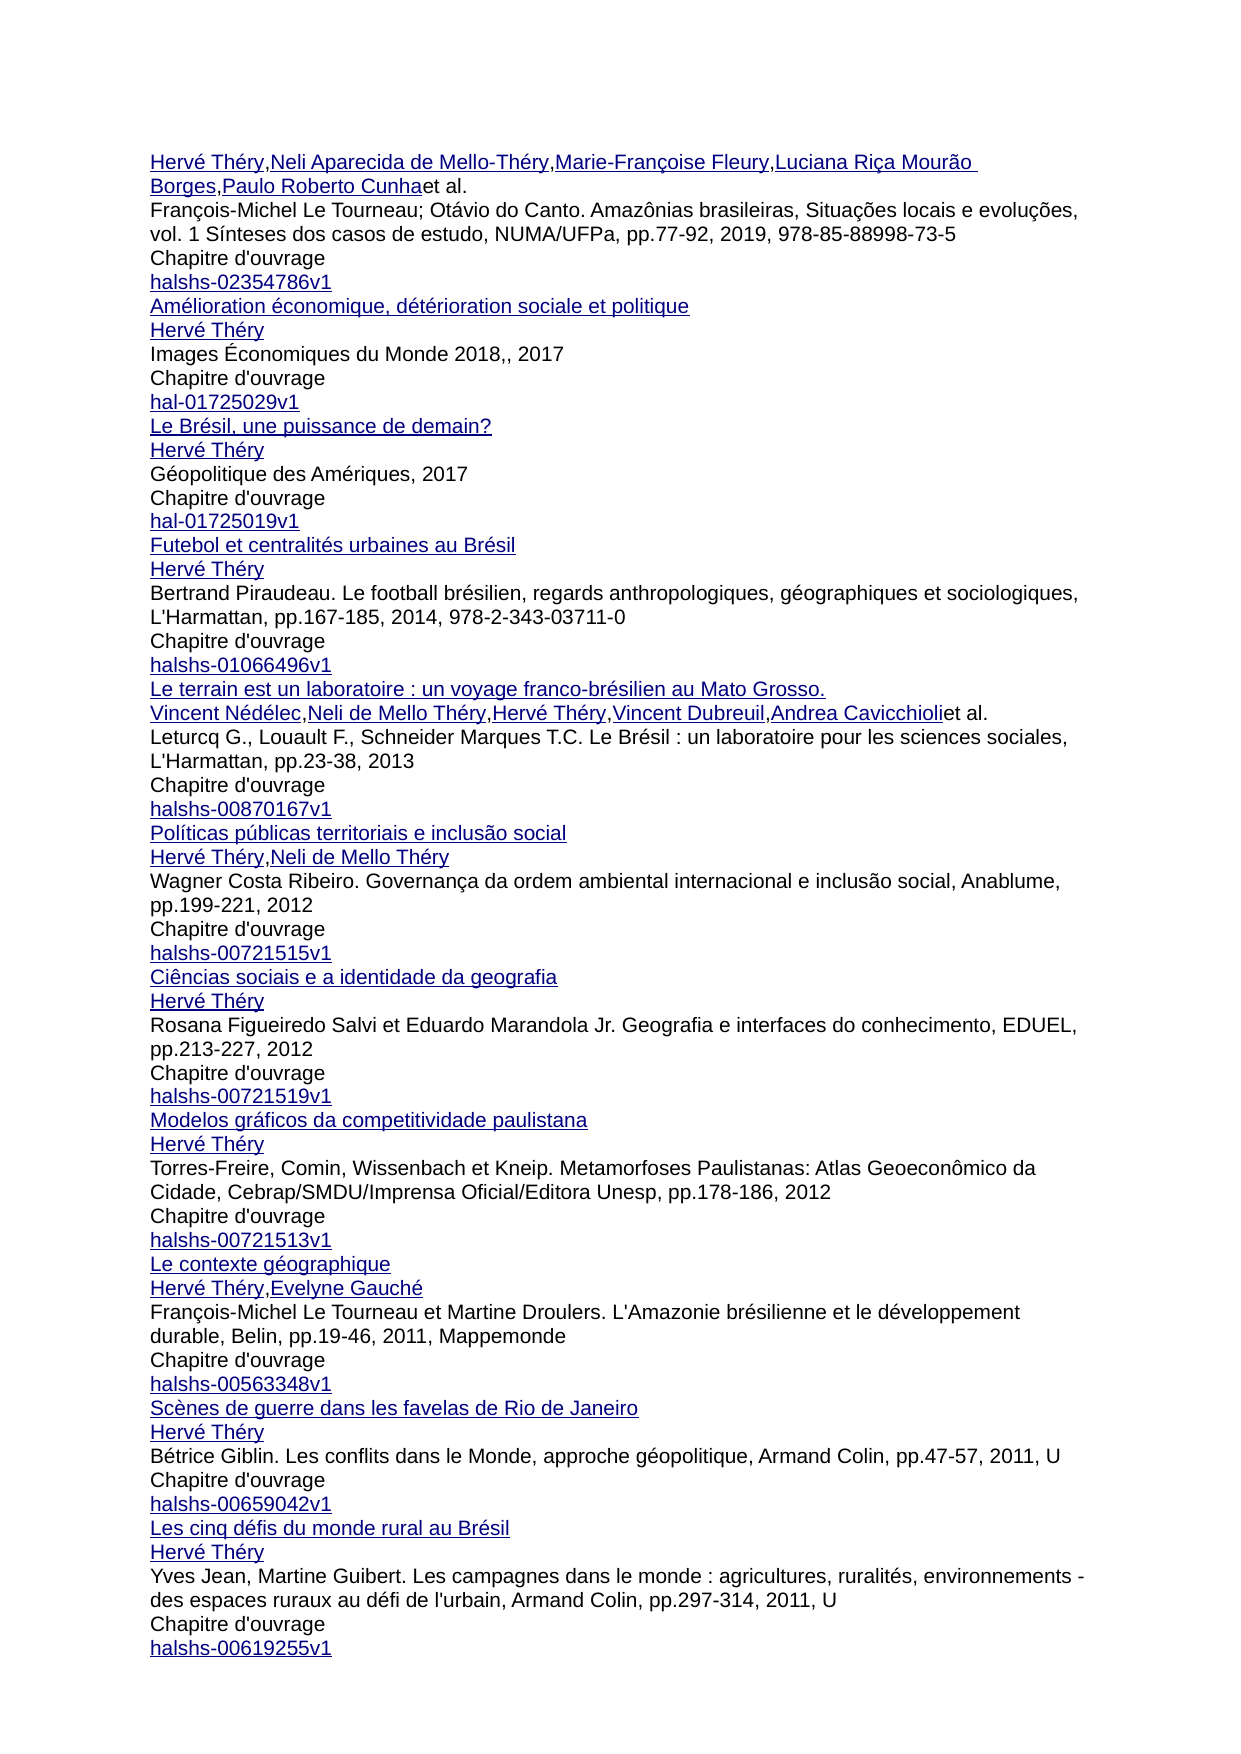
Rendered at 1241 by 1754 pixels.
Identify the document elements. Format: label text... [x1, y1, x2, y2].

table_cell Scènes de guerre dans les favelas de Rio de Janeiro Hervé Théry Bétrice Giblin. Les conflits dans le Monde, approche géopolitique, Armand Colin, pp.47-57, 2011, U Chapitre d'ouvrage halshs-00659042v1 [150, 1396, 1090, 1516]
table_cell Futebol et centralités urbaines au Brésil Hervé Théry Bertrand Piraudeau. Le football brésilien, regards anthropologiques, géographiques et sociologiques, L'Harmattan, pp.167-185, 2014, 978-2-343-03711-0 Chapitre d'ouvrage halshs-01066496v1 [150, 533, 1090, 677]
table_cell Les cinq défis du monde rural au Brésil Hervé Théry Yves Jean, Martine Guibert. Les campagnes dans le monde : agricultures, ruralités, environnements - des espaces ruraux au défi de l'urbain, Armand Colin, pp.297-314, 2011, U Chapitre d'ouvrage halshs-00619255v1 [150, 1516, 1090, 1659]
table_cell Le terrain est un laboratoire : un voyage franco-brésilien au Mato Grosso. Vincent Nédélec,Neli de Mello Théry,Hervé Théry,Vincent Dubreuil,Andrea Cavicchioliet al. Leturcq G., Louault F., Schneider Marques T.C. Le Brésil : un laboratoire pour les sciences sociales, L'Harmattan, pp.23-38, 2013 Chapitre d'ouvrage halshs-00870167v1 [150, 677, 1090, 821]
table_cell Modelos gráficos da competitividade paulistana Hervé Théry Torres-Freire, Comin, Wissenbach et Kneip. Metamorfoses Paulistanas: Atlas Geoeconômico da Cidade, Cebrap/SMDU/Imprensa Oficial/Editora Unesp, pp.178-186, 2012 Chapitre d'ouvrage halshs-00721513v1 [150, 1108, 1090, 1252]
table_cell Le Brésil, une puissance de demain? Hervé Théry Géopolitique des Amériques, 2017 Chapitre d'ouvrage hal-01725019v1 [150, 414, 1090, 533]
table_cell Ciências sociais e a identidade da geografia Hervé Théry Rosana Figueiredo Salvi et Eduardo Marandola Jr. Geografia e interfaces do conhecimento, EDUEL, pp.213-227, 2012 Chapitre d'ouvrage halshs-00721519v1 [150, 965, 1090, 1108]
table_cell Hervé Théry,Neli Aparecida de Mello-Théry,Marie-Françoise Fleury,Luciana Riça Mourão Borges,Paulo Roberto Cunhaet al. François-Michel Le Tourneau; Otávio do Canto. Amazônias brasileiras, Situações locais e evoluções, vol. 1 Sínteses dos casos de estudo, NUMA/UFPa, pp.77-92, 2019, 978-85-88998-73-5 Chapitre d'ouvrage halshs-02354786v1 [150, 150, 1090, 294]
table_cell Políticas públicas territoriais e inclusão social Hervé Théry,Neli de Mello Théry Wagner Costa Ribeiro. Governança da ordem ambiental internacional e inclusão social, Anablume, pp.199-221, 2012 Chapitre d'ouvrage halshs-00721515v1 [150, 821, 1090, 964]
table_cell Le contexte géographique Hervé Théry,Evelyne Gauché François-Michel Le Tourneau et Martine Droulers. L'Amazonie brésilienne et le développement durable, Belin, pp.19-46, 2011, Mappemonde Chapitre d'ouvrage halshs-00563348v1 [150, 1252, 1090, 1396]
table_cell Amélioration économique, détérioration sociale et politique Hervé Théry Images Économiques du Monde 2018,, 2017 Chapitre d'ouvrage hal-01725029v1 [150, 294, 1090, 413]
